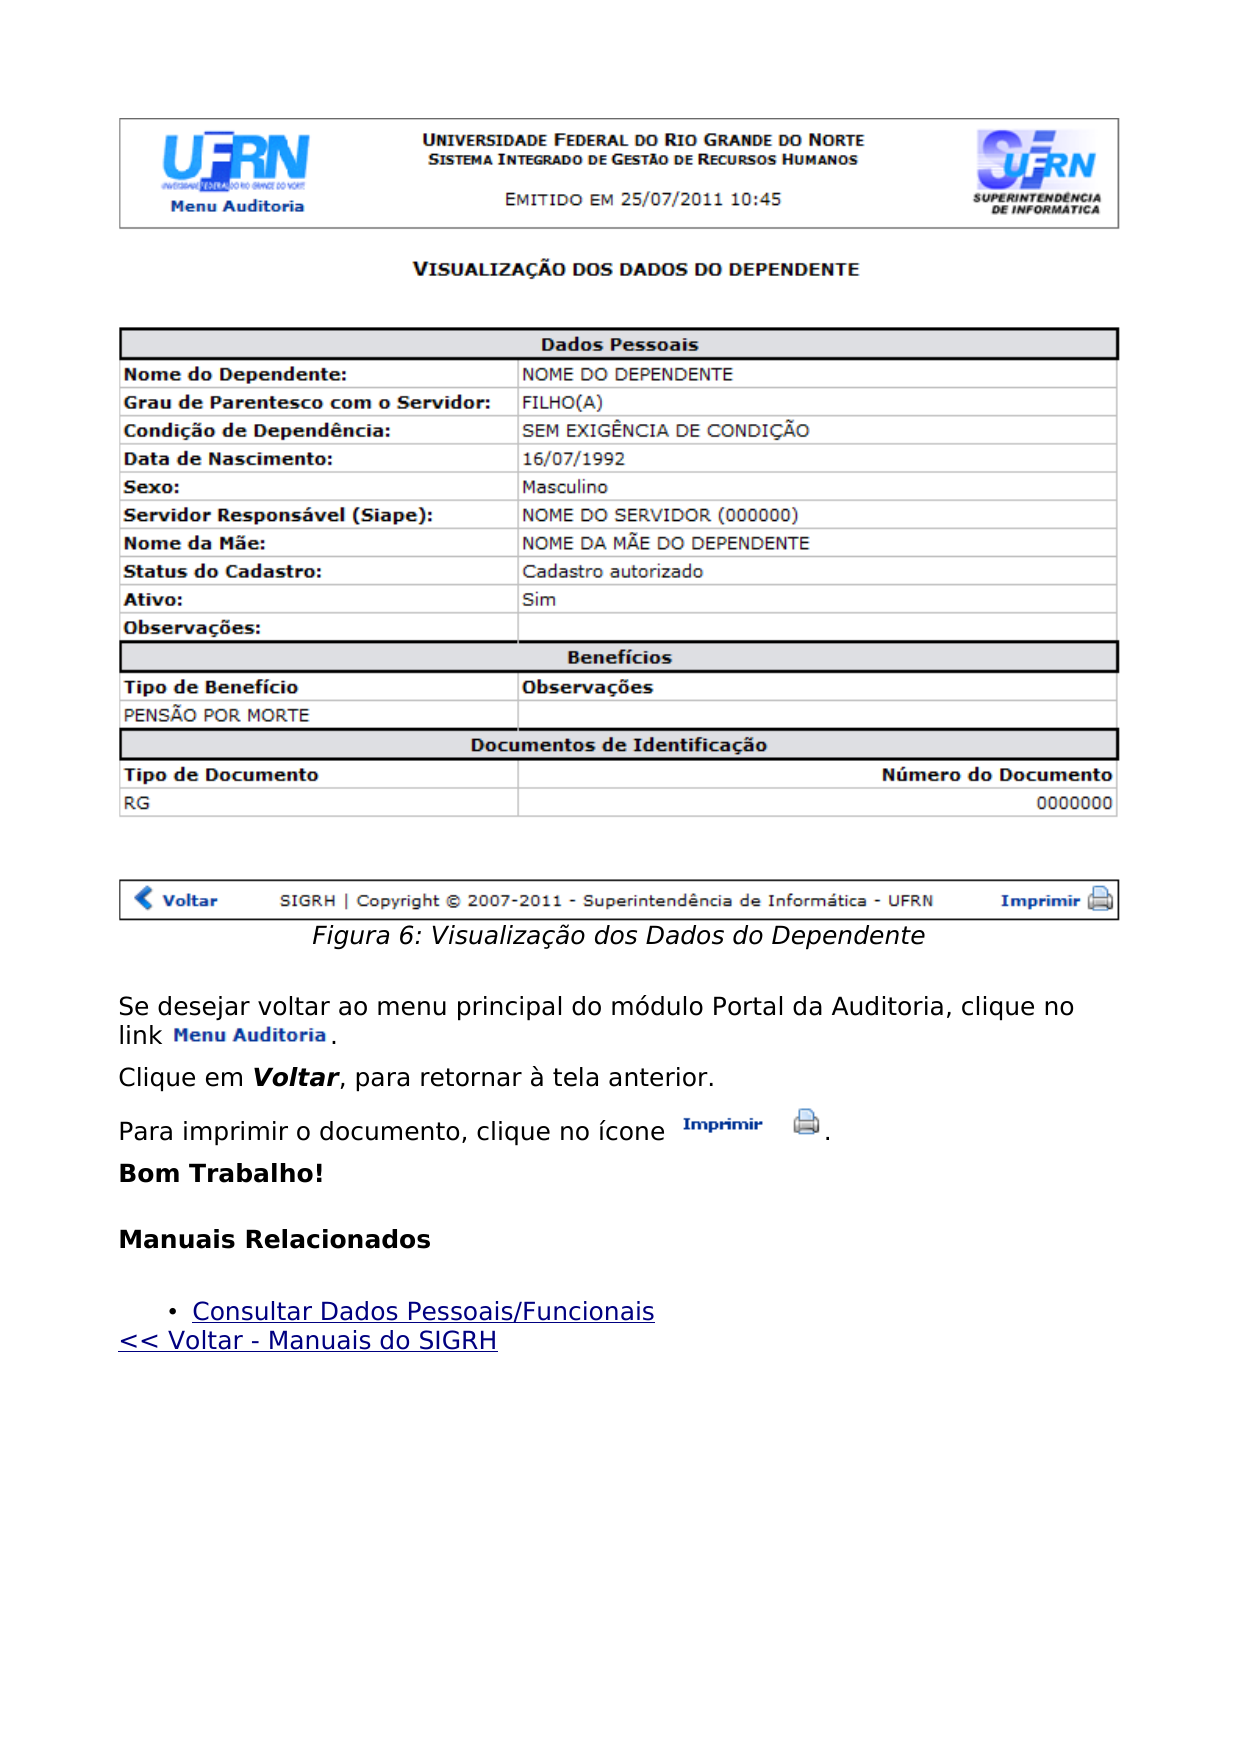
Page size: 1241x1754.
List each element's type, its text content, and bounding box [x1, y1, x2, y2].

picture [119, 118, 1121, 922]
text << Voltar - Manuais do SIGRH [118, 1326, 1122, 1355]
text Bom Trabalho! [118, 1159, 1122, 1188]
text Para imprimir o documento, clique no ícone . [118, 1104, 1122, 1146]
text Clique em Voltar, para retornar à tela anterior. [118, 1063, 1122, 1092]
subtitle Manuais Relacionados [118, 1226, 1122, 1255]
list Consultar Dados Pessoais/Funcionais [177, 1297, 1122, 1326]
text Figura 6: Visualização dos Dados do Dependente [119, 922, 1121, 950]
picture [673, 1104, 824, 1141]
picture [170, 1022, 330, 1045]
text Se desejar voltar ao menu principal do módulo Portal da Auditoria, clique no link . [118, 992, 1122, 1050]
